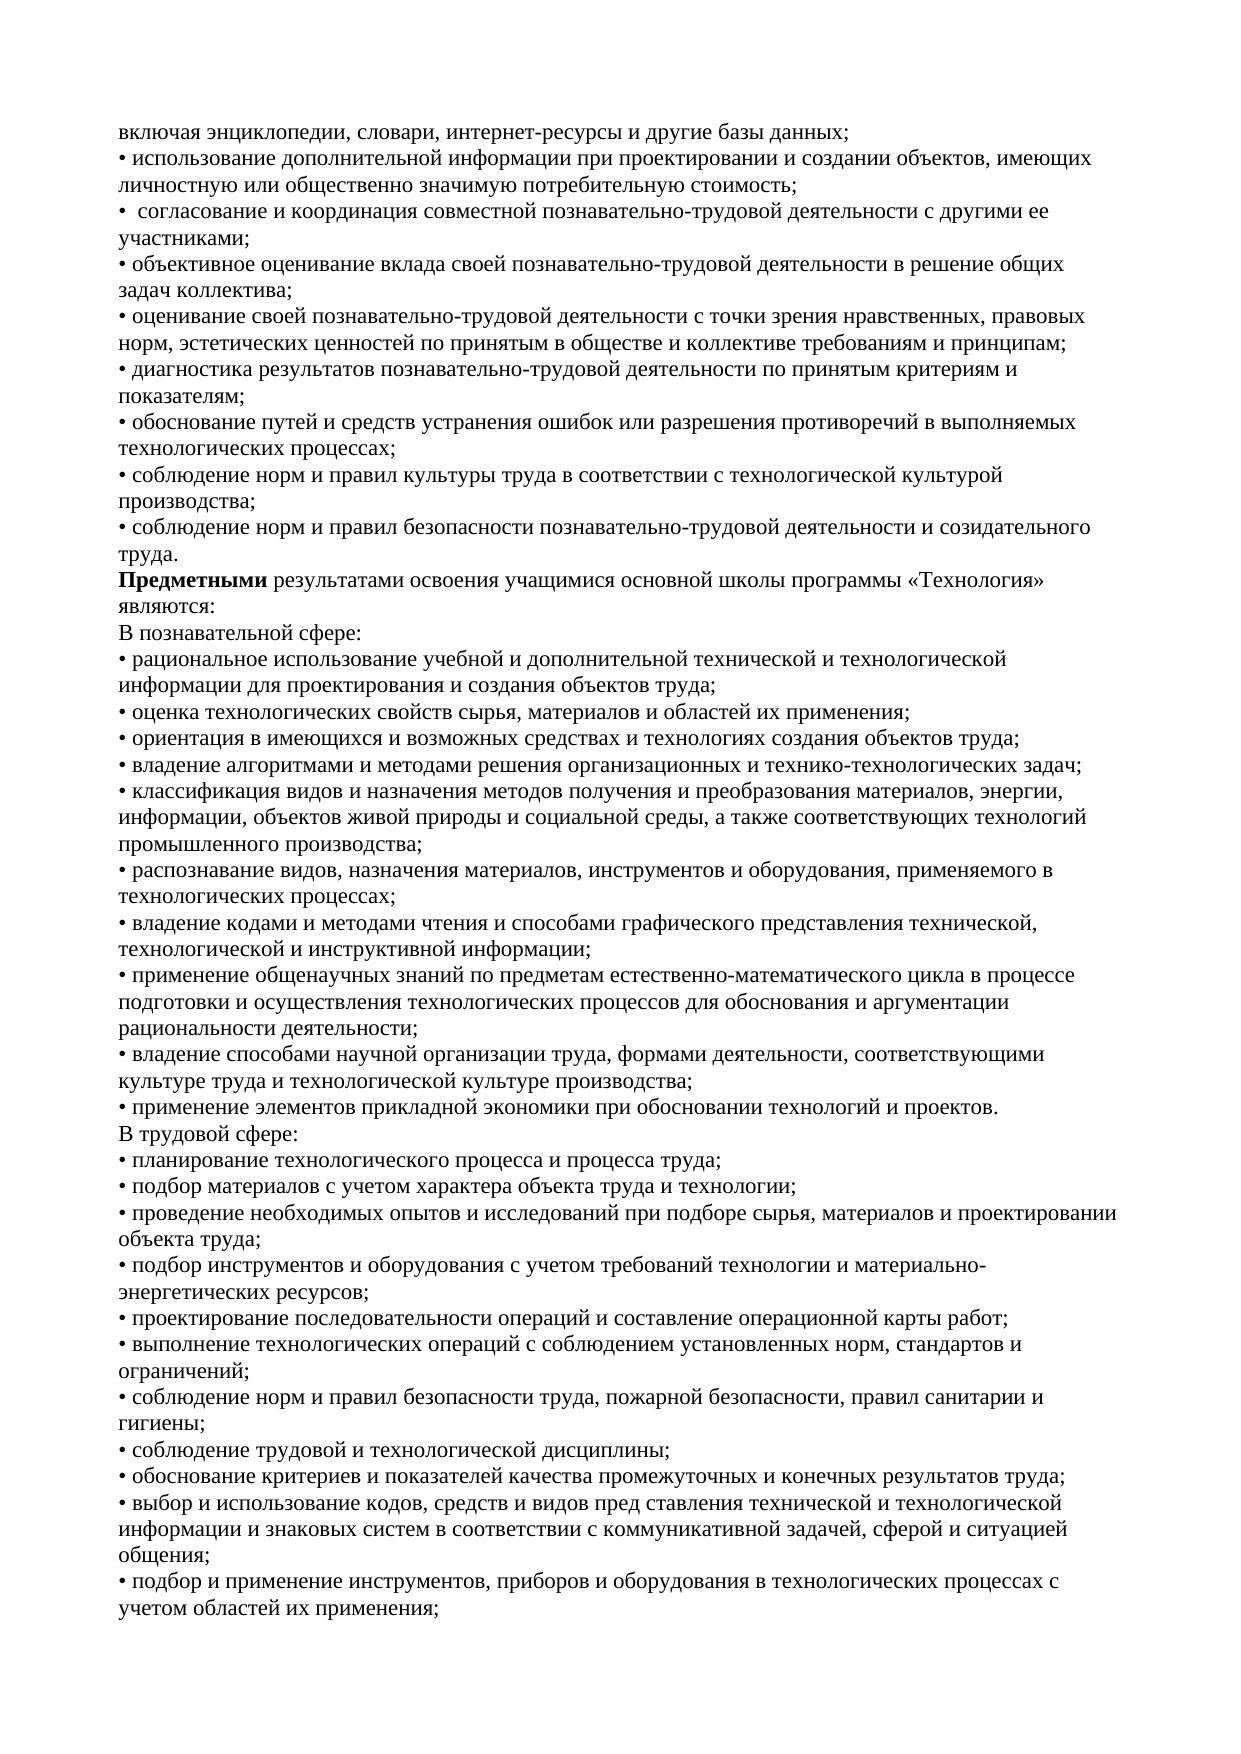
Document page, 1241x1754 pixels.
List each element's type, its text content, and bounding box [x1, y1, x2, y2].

text • рациональное использование учебной и дополнительной технической и технологической информации для проектирования и создания объектов труда; [118, 645, 1122, 698]
text • обоснование критериев и показателей качества промежуточных и конечных результатов труда; [118, 1462, 1122, 1488]
text • распознавание видов, назначения материалов, инструментов и оборудования, применяемого в технологических процессах; [118, 856, 1122, 909]
text включая энциклопедии, словари, интернет-ресурсы и другие базы данных; [118, 118, 1122, 144]
text • объективное оценивание вклада своей познавательно-трудовой деятельности в решение общих задач коллектива; [118, 250, 1122, 303]
text • проведение необходимых опытов и исследований при подборе сырья, материалов и проектировании объекта труда; [118, 1199, 1122, 1251]
text • соблюдение норм и правил культуры труда в соответствии с технологической культурой производства; [118, 461, 1122, 513]
text • планирование технологического процесса и процесса труда; [118, 1146, 1122, 1172]
text • владение способами научной организации труда, формами деятельности, соответствующими культуре труда и технологической культуре производства; [118, 1041, 1122, 1093]
text • владение кодами и методами чтения и способами графического представления технической, технологической и инструктивной информации; [118, 909, 1122, 961]
text • использование дополнительной информации при проектировании и создании объектов, имеющих личностную или общественно значимую потребительную стоимость; [118, 144, 1122, 197]
text • диагностика результатов познавательно-трудовой деятельности по принятым критериям и показателям; [118, 355, 1122, 408]
text Предметными результатами освоения учащимися основной школы программы «Технология» являются: [118, 566, 1122, 619]
text • подбор материалов с учетом характера объекта труда и технологии; [118, 1172, 1122, 1199]
text В трудовой сфере: [118, 1119, 1122, 1146]
text • выбор и использование кодов, средств и видов пред ставления технической и технологической информации и знаковых систем в соответствии с коммуникативной задачей, сферой и ситуацией общения; [118, 1488, 1122, 1568]
text • оценка технологических свойств сырья, материалов и областей их применения; [118, 698, 1122, 724]
text • классификация видов и назначения методов получения и преобразования материалов, энергии, информации, объектов живой природы и социальной среды, а также соответствующих технологий промышленного производства; [118, 777, 1122, 856]
text В познавательной сфере: [118, 619, 1122, 645]
text • подбор и применение инструментов, приборов и оборудования в технологических процессах с учетом областей их применения; [118, 1568, 1122, 1620]
text • соблюдение трудовой и технологической дисциплины; [118, 1436, 1122, 1462]
text • ориентация в имеющихся и возможных средствах и технологиях создания объектов труда; [118, 724, 1122, 751]
text • соблюдение норм и правил безопасности познавательно-трудовой деятельности и созидательного труда. [118, 513, 1122, 566]
text • выполнение технологических операций с соблюдением установленных норм, стандартов и ограничений; [118, 1330, 1122, 1383]
text • обоснование путей и средств устранения ошибок или разрешения противоречий в выполняемых технологических процессах; [118, 408, 1122, 461]
text • подбор инструментов и оборудования с учетом требований технологии и материально-энергетических ресурсов; [118, 1251, 1122, 1304]
text • применение общенаучных знаний по предметам естественно-математического цикла в процессе подготовки и осуществления технологических процессов для обоснования и аргументации рациональности деятельности; [118, 961, 1122, 1041]
text • согласование и координация совместной познавательно-трудовой деятельности с другими ее участниками; [118, 197, 1122, 250]
text • владение алгоритмами и методами решения организационных и технико-технологических задач; [118, 751, 1122, 777]
text • применение элементов прикладной экономики при обосновании технологий и проектов. [118, 1093, 1122, 1119]
text • соблюдение норм и правил безопасности труда, пожарной безопасности, правил санитарии и гигиены; [118, 1383, 1122, 1436]
text • проектирование последовательности операций и составление операционной карты работ; [118, 1304, 1122, 1330]
text • оценивание своей познавательно-трудовой деятельности с точки зрения нравственных, правовых норм, эстетических ценностей по принятым в обществе и коллективе требованиям и принципам; [118, 303, 1122, 355]
